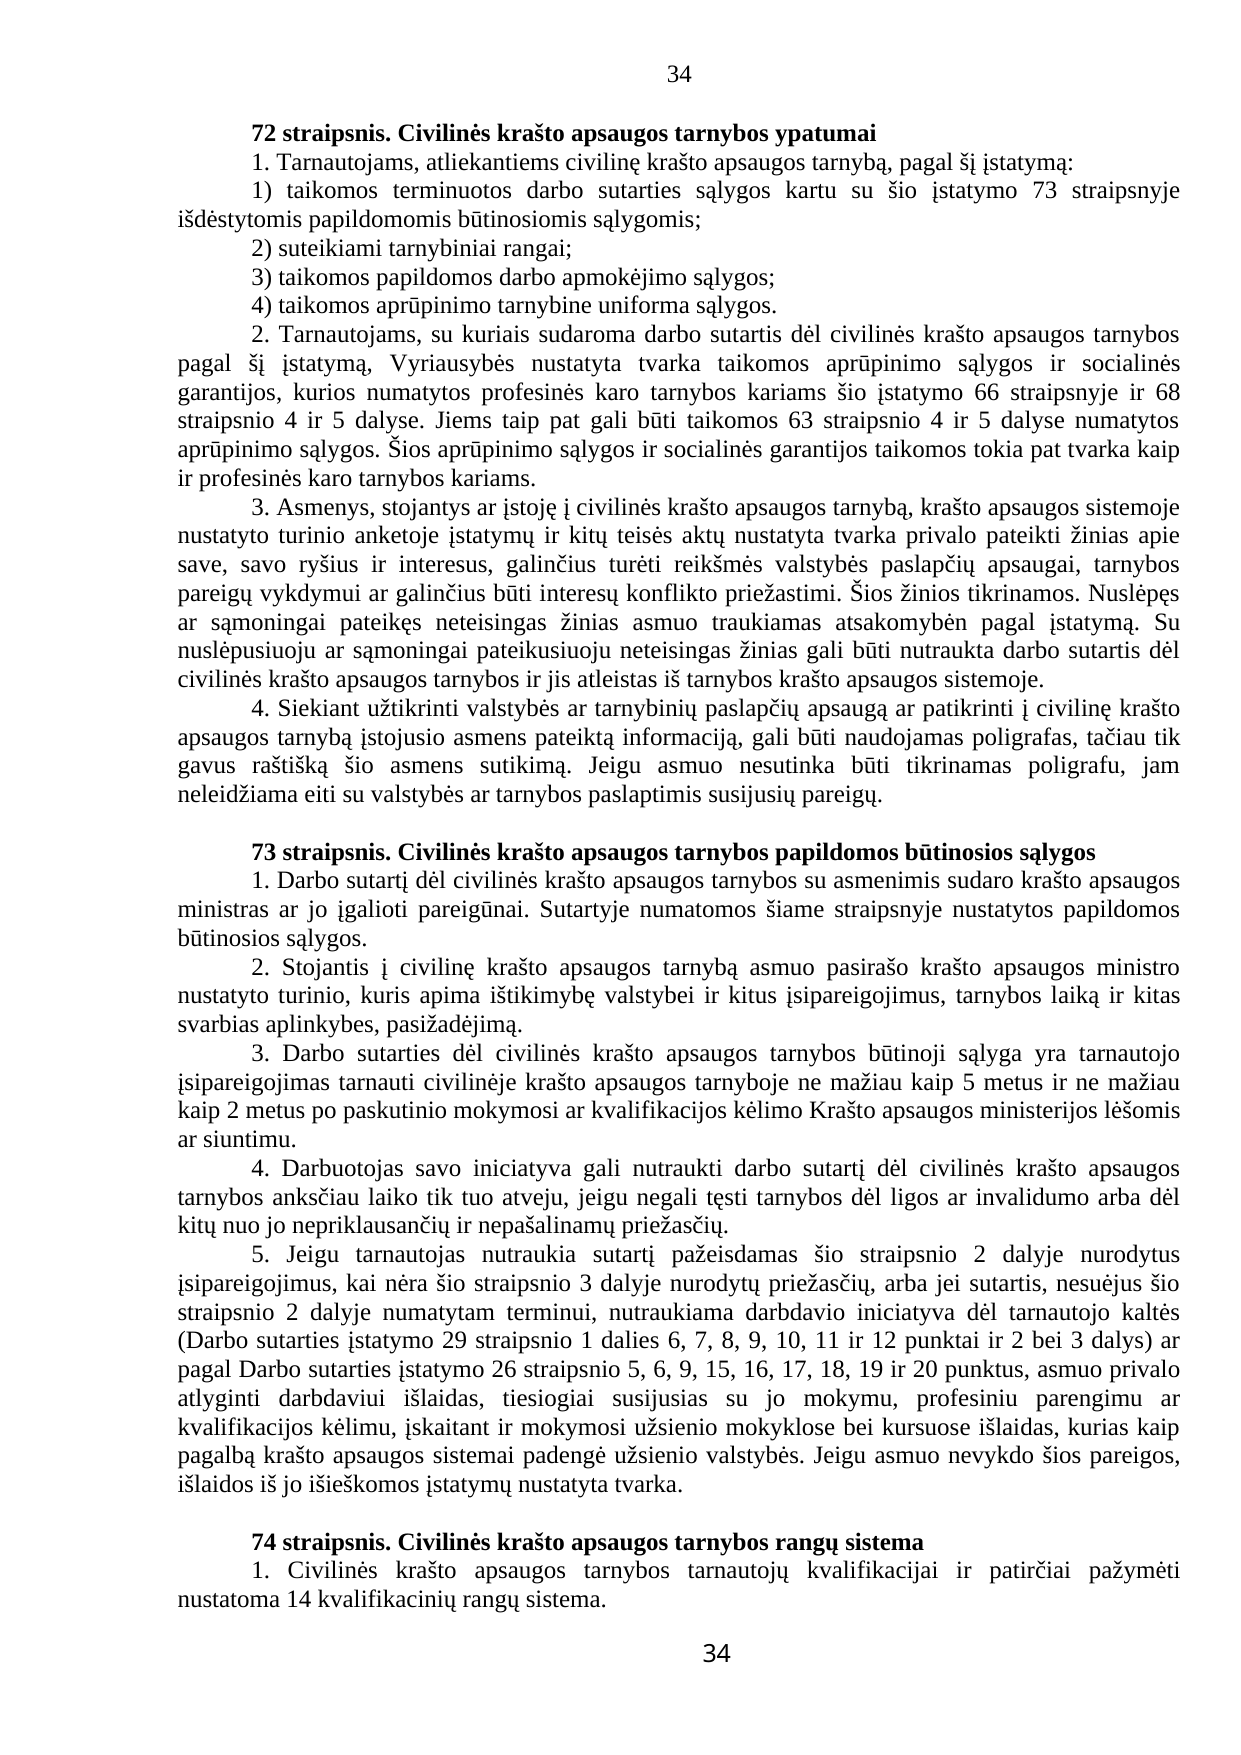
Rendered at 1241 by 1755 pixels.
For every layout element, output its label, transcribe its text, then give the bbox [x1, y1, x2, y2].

text 1. Civilinės krašto apsaugos tarnybos tarnautojų kvalifikacijai ir patirčiai pažymėti nustatoma 14 kvalifikacinių rangų sistema. [177, 1556, 1181, 1613]
text 4. Darbuotojas savo iniciatyva gali nutraukti darbo sutartį dėl civilinės krašto apsaugos tarnybos anksčiau laiko tik tuo atveju, jeigu negali tęsti tarnybos dėl ligos ar invalidumo arba dėl kitų nuo jo nepriklausančių ir nepašalinamų priežasčių. [177, 1153, 1181, 1239]
text 1. Tarnautojams, atliekantiems civilinę krašto apsaugos tarnybą, pagal šį įstatymą: [177, 147, 1181, 176]
text 1. Darbo sutartį dėl civilinės krašto apsaugos tarnybos su asmenimis sudaro krašto apsaugos ministras ar jo įgalioti pareigūnai. Sutartyje numatomos šiame straipsnyje nustatytos papildomos būtinosios sąlygos. [177, 866, 1181, 952]
text 74 straipsnis. Civilinės krašto apsaugos tarnybos rangų sistema [177, 1527, 1181, 1556]
text 2. Tarnautojams, su kuriais sudaroma darbo sutartis dėl civilinės krašto apsaugos tarnybos pagal šį įstatymą, Vyriausybės nustatyta tvarka taikomos aprūpinimo sąlygos ir socialinės garantijos, kurios numatytos profesinės karo tarnybos kariams šio įstatymo 66 straipsnyje ir 68 straipsnio 4 ir 5 dalyse. Jiems taip pat gali būti taikomos 63 straipsnio 4 ir 5 dalyse numatytos aprūpinimo sąlygos. Šios aprūpinimo sąlygos ir socialinės garantijos taikomos tokia pat tvarka kaip ir profesinės karo tarnybos kariams. [177, 319, 1181, 492]
text 72 straipsnis. Civilinės krašto apsaugos tarnybos ypatumai [177, 118, 1181, 147]
text 3. Asmenys, stojantys ar įstoję į civilinės krašto apsaugos tarnybą, krašto apsaugos sistemoje nustatyto turinio anketoje įstatymų ir kitų teisės aktų nustatyta tvarka privalo pateikti žinias apie save, savo ryšius ir interesus, galinčius turėti reikšmės valstybės paslapčių apsaugai, tarnybos pareigų vykdymui ar galinčius būti interesų konflikto priežastimi. Šios žinios tikrinamos. Nuslėpęs ar sąmoningai pateikęs neteisingas žinias asmuo traukiamas atsakomybėn pagal įstatymą. Su nuslėpusiuoju ar sąmoningai pateikusiuoju neteisingas žinias gali būti nutraukta darbo sutartis dėl civilinės krašto apsaugos tarnybos ir jis atleistas iš tarnybos krašto apsaugos sistemoje. [177, 492, 1181, 693]
text 4. Siekiant užtikrinti valstybės ar tarnybinių paslapčių apsaugą ar patikrinti į civilinę krašto apsaugos tarnybą įstojusio asmens pateiktą informaciją, gali būti naudojamas poligrafas, tačiau tik gavus raštišką šio asmens sutikimą. Jeigu asmuo nesutinka būti tikrinamas poligrafu, jam neleidžiama eiti su valstybės ar tarnybos paslaptimis susijusių pareigų. [177, 693, 1181, 808]
text 5. Jeigu tarnautojas nutraukia sutartį pažeisdamas šio straipsnio 2 dalyje nurodytus įsipareigojimus, kai nėra šio straipsnio 3 dalyje nurodytų priežasčių, arba jei sutartis, nesuėjus šio straipsnio 2 dalyje numatytam terminui, nutraukiama darbdavio iniciatyva dėl tarnautojo kaltės (Darbo sutarties įstatymo 29 straipsnio 1 dalies 6, 7, 8, 9, 10, 11 ir 12 punktai ir 2 bei 3 dalys) ar pagal Darbo sutarties įstatymo 26 straipsnio 5, 6, 9, 15, 16, 17, 18, 19 ir 20 punktus, asmuo privalo atlyginti darbdaviui išlaidas, tiesiogiai susijusias su jo mokymu, profesiniu parengimu ar kvalifikacijos kėlimu, įskaitant ir mokymosi užsienio mokyklose bei kursuose išlaidas, kurias kaip pagalbą krašto apsaugos sistemai padengė užsienio valstybės. Jeigu asmuo nevykdo šios pareigos, išlaidos iš jo išieškomos įstatymų nustatyta tvarka. [177, 1239, 1181, 1498]
text 2) suteikiami tarnybiniai rangai; [177, 233, 1181, 262]
text 3. Darbo sutarties dėl civilinės krašto apsaugos tarnybos būtinoji sąlyga yra tarnautojo įsipareigojimas tarnauti civilinėje krašto apsaugos tarnyboje ne mažiau kaip 5 metus ir ne mažiau kaip 2 metus po paskutinio mokymosi ar kvalifikacijos kėlimo Krašto apsaugos ministerijos lėšomis ar siuntimu. [177, 1038, 1181, 1153]
text 4) taikomos aprūpinimo tarnybine uniforma sąlygos. [177, 291, 1181, 319]
text 1) taikomos terminuotos darbo sutarties sąlygos kartu su šio įstatymo 73 straipsnyje išdėstytomis papildomomis būtinosiomis sąlygomis; [177, 176, 1181, 233]
text 2. Stojantis į civilinę krašto apsaugos tarnybą asmuo pasirašo krašto apsaugos ministro nustatyto turinio, kuris apima ištikimybę valstybei ir kitus įsipareigojimus, tarnybos laiką ir kitas svarbias aplinkybes, pasižadėjimą. [177, 952, 1181, 1038]
text 73 straipsnis. Civilinės krašto apsaugos tarnybos papildomos būtinosios sąlygos [177, 837, 1181, 866]
text 3) taikomos papildomos darbo apmokėjimo sąlygos; [177, 262, 1181, 291]
